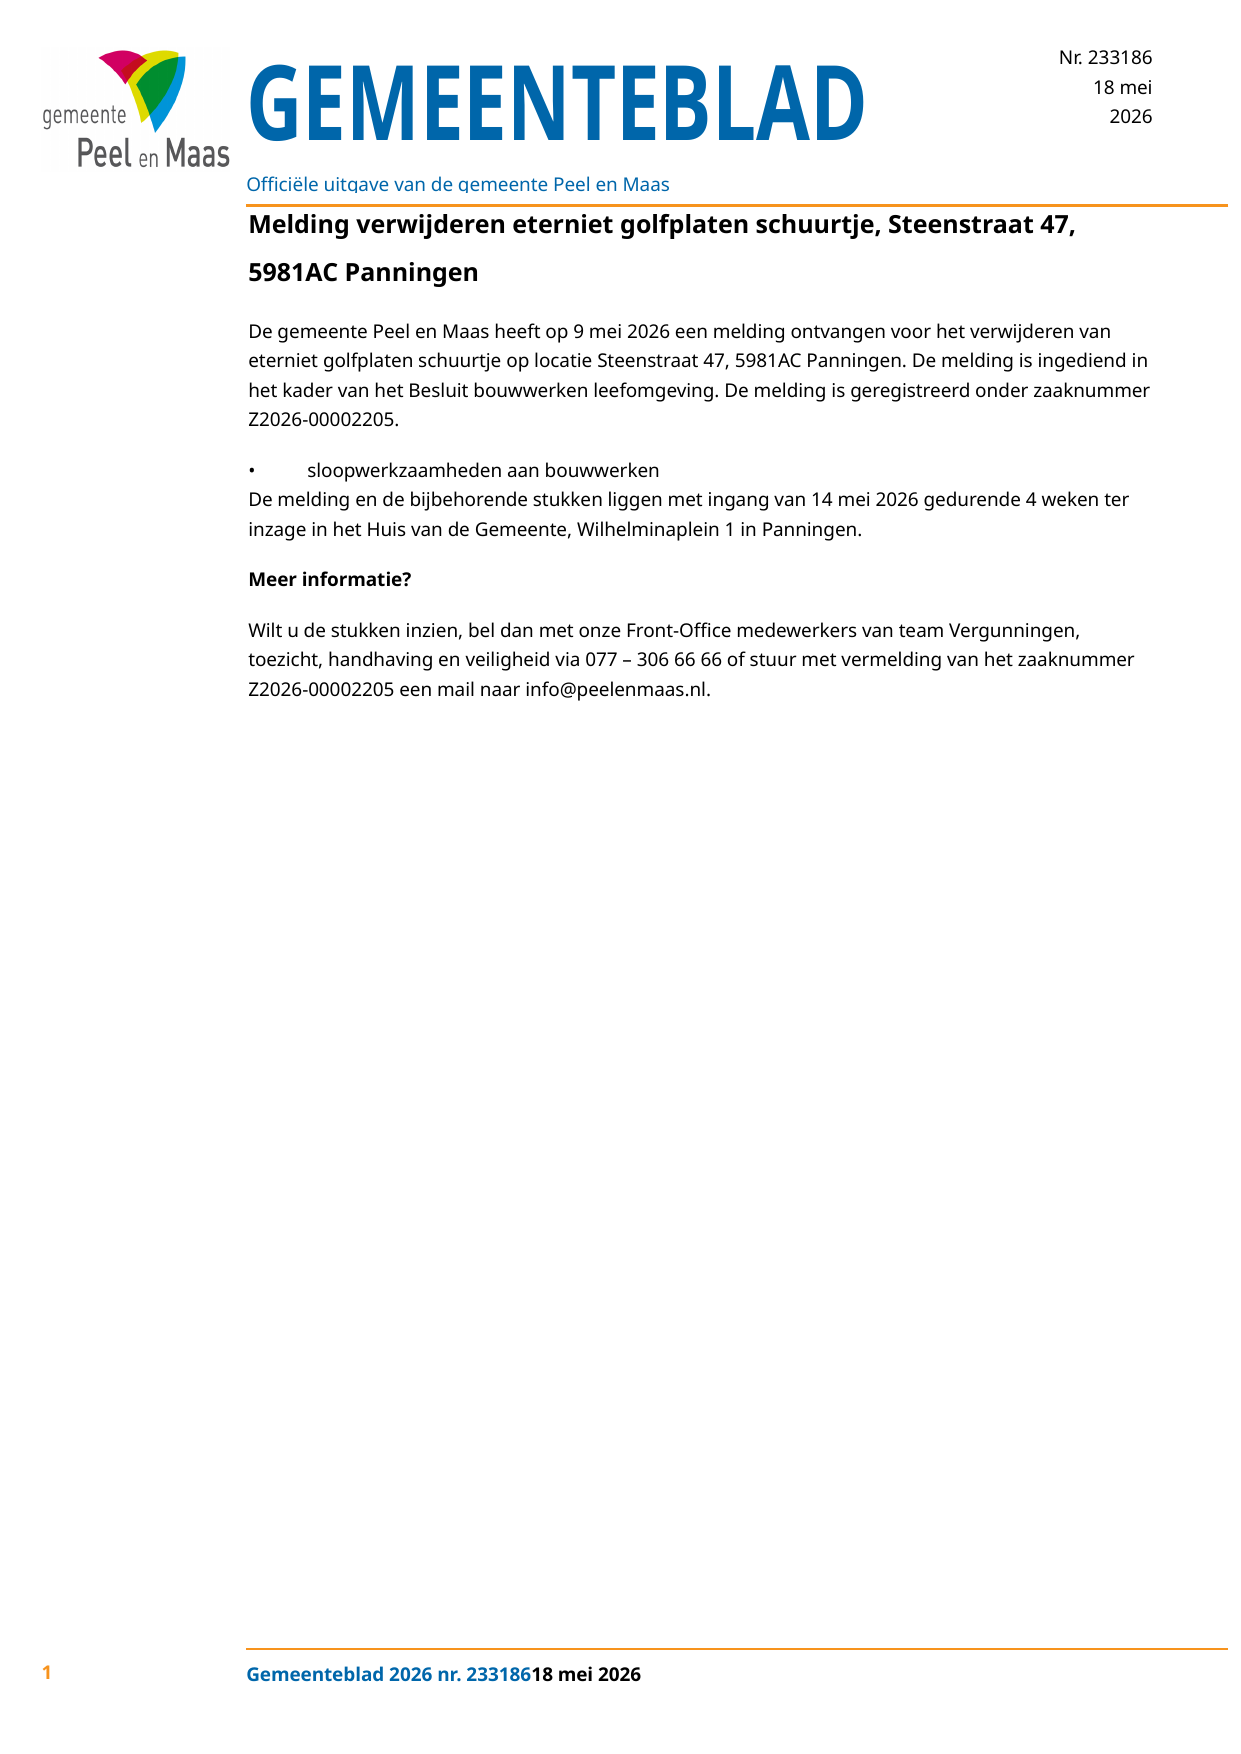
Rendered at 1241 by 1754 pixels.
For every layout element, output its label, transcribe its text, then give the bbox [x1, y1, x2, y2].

text De melding en de bijbehorende stukken liggen met ingang van 14 mei 2026 gedurende 4 weken ter inzage in het Huis van de Gemeente, Wilhelminaplein 1 in Panningen. [248, 487, 1152, 542]
picture [41, 47, 231, 172]
text De gemeente Peel en Maas heeft op 9 mei 2026 een melding ontvangen voor het verwijderen van eterniet golfplaten schuurtje op locatie Steenstraat 47, 5981AC Panningen. De melding is ingediend in het kader van het Besluit bouwwerken leefomgeving. De melding is geregistreerd onder zaaknummer Z2026-00002205. [248, 318, 1152, 432]
text Melding verwijderen eterniet golfplaten schuurtje, Steenstraat 47, 5981AC Panningen [248, 207, 1152, 288]
text Meer informatie? [248, 567, 1152, 592]
list sloopwerkzaamheden aan bouwwerken [248, 457, 1152, 483]
text Wilt u de stukken inzien, bel dan met onze Front-Office medewerkers van team Vergunningen, toezicht, handhaving en veiligheid via 077 – 306 66 66 of stuur met vermelding van het zaaknummer Z2026-00002205 een mail naar info@peelenmaas.nl. [248, 617, 1152, 702]
